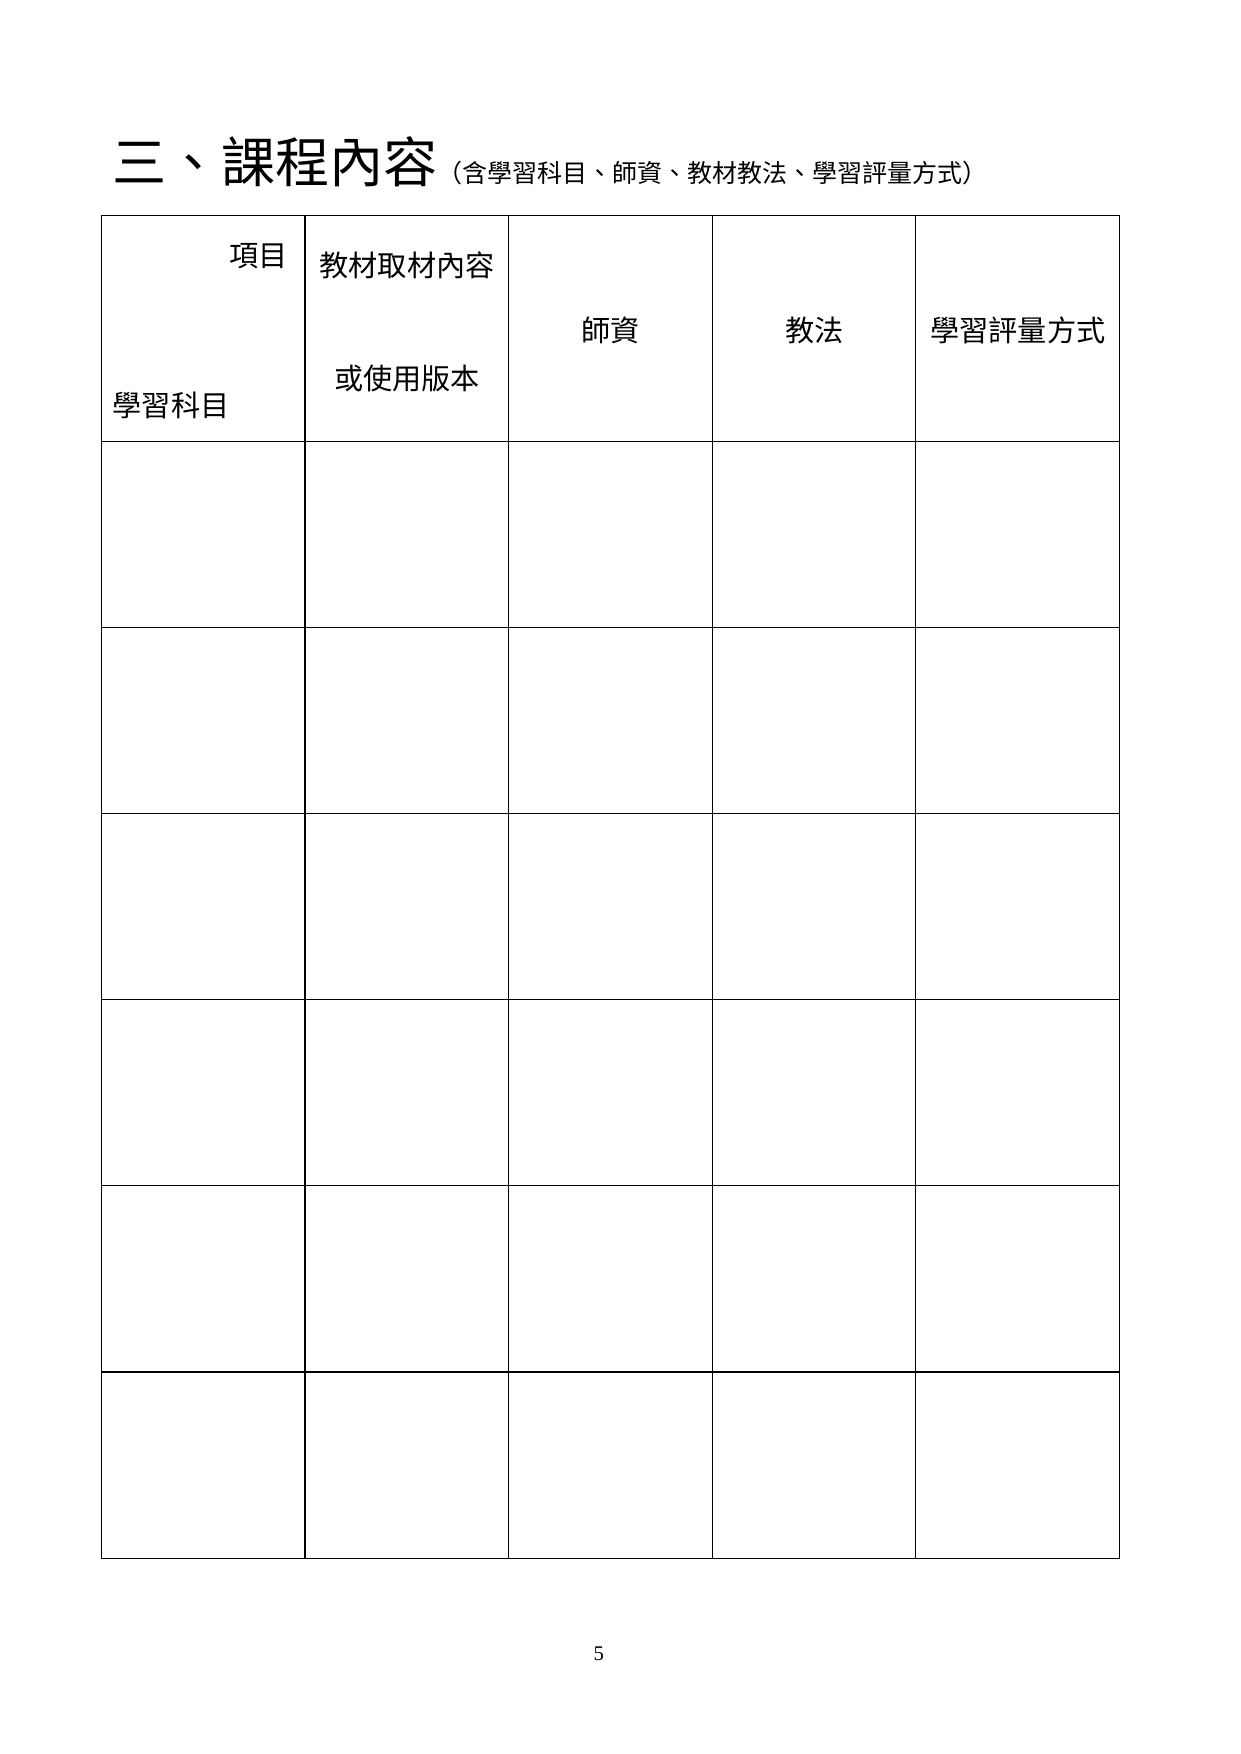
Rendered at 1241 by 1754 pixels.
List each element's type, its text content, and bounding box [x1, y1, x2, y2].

table_cell [916, 1373, 1119, 1557]
table_cell [102, 1373, 304, 1557]
table_cell [916, 814, 1119, 999]
table_cell [306, 1373, 508, 1557]
table_cell [713, 1186, 915, 1371]
table_cell [306, 628, 508, 813]
table_cell [713, 1373, 915, 1557]
table_cell [509, 628, 712, 813]
table_cell [713, 814, 915, 999]
table_cell [916, 1000, 1119, 1185]
table_header 教材取材內容或使用版本 [306, 216, 508, 441]
table_cell [102, 442, 304, 627]
table_cell [306, 814, 508, 999]
table_cell [306, 1186, 508, 1371]
table_cell [102, 814, 304, 999]
table_cell [102, 628, 304, 813]
table_cell [102, 1186, 304, 1371]
table_cell [509, 1186, 712, 1371]
table_cell [306, 1000, 508, 1185]
table_cell [509, 1373, 712, 1557]
table_cell [916, 442, 1119, 627]
table_header 師資 [509, 216, 712, 441]
table_header 項目 學習科目 [102, 216, 304, 441]
table_cell [916, 1186, 1119, 1371]
table_cell [713, 1000, 915, 1185]
table_cell [306, 442, 508, 627]
table_header 學習評量方式 [916, 216, 1119, 441]
table_cell [509, 814, 712, 999]
text 三、課程內容（含學習科目、師資、教材教法、學習評量方式） [112, 103, 1125, 215]
table_cell [509, 1000, 712, 1185]
table_cell [102, 1000, 304, 1185]
table_header 教法 [713, 216, 915, 441]
table_cell [916, 628, 1119, 813]
table_cell [509, 442, 712, 627]
table_cell [713, 628, 915, 813]
table_cell [713, 442, 915, 627]
